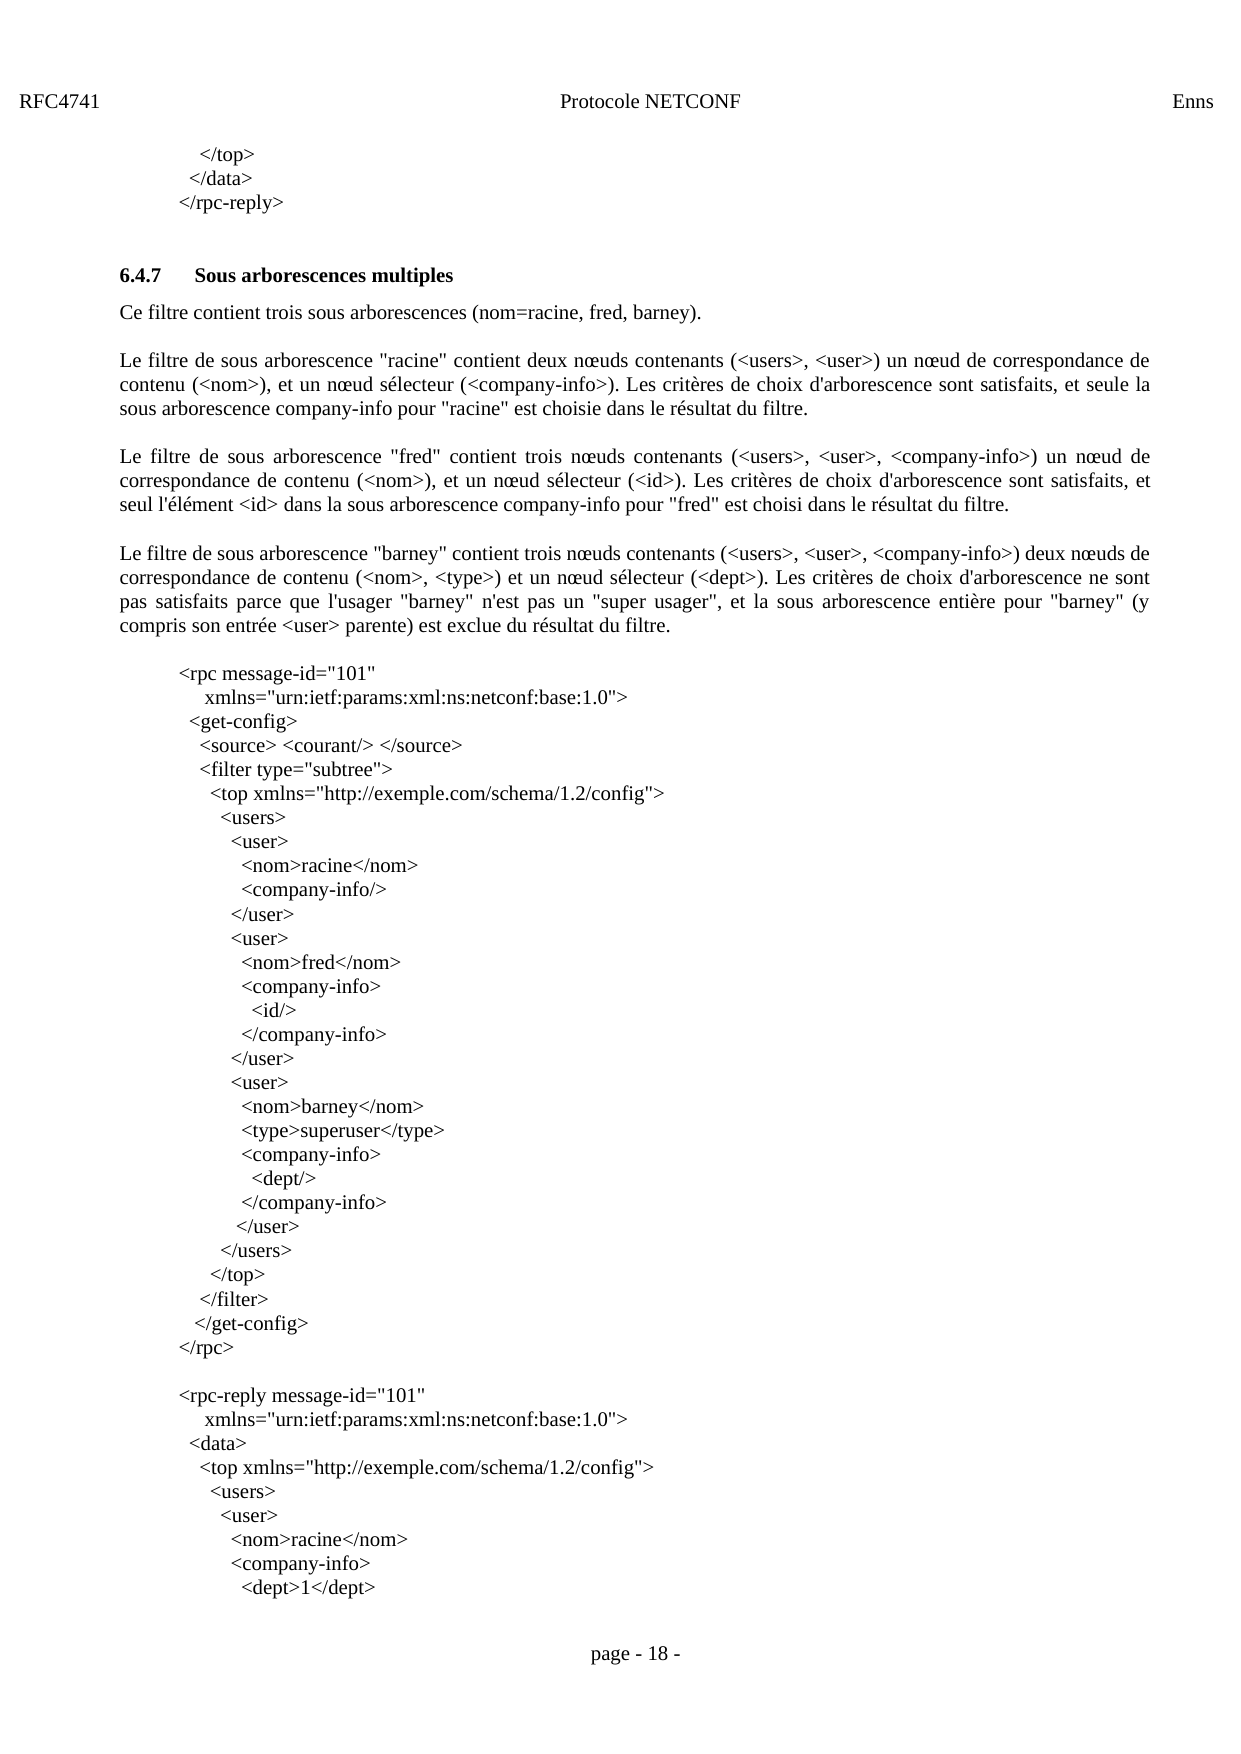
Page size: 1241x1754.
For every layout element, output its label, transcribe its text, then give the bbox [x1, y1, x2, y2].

text <users> [178, 1479, 1152, 1503]
text </user> [178, 1046, 1152, 1070]
text </users> [178, 1238, 1152, 1262]
text xmlns="urn:ietf:params:xml:ns:netconf:base:1.0"> [178, 1407, 1152, 1431]
text <id/> [178, 998, 1152, 1022]
text <user> [178, 829, 1152, 853]
text <rpc-reply message-id="101" [178, 1383, 1152, 1407]
text </company-info> [178, 1190, 1152, 1214]
text <get-config> [178, 709, 1152, 733]
text <filter type="subtree"> [178, 757, 1152, 781]
text <company-info> [178, 1142, 1152, 1166]
text </rpc> [178, 1334, 1152, 1359]
text <top xmlns="http://exemple.com/schema/1.2/config"> [178, 781, 1152, 805]
text <company-info/> [178, 877, 1152, 901]
text <dept>1</dept> [178, 1575, 1152, 1599]
text <nom>barney</nom> [178, 1094, 1152, 1118]
text </top> [178, 1262, 1152, 1286]
text <top xmlns="http://exemple.com/schema/1.2/config"> [178, 1455, 1152, 1479]
text <company-info> [178, 974, 1152, 998]
text <source> <courant/> </source> [178, 733, 1152, 757]
text Ce filtre contient trois sous arborescences (nom=racine, fred, barney). [119, 300, 1152, 324]
text <company-info> [178, 1551, 1152, 1575]
text </company-info> [178, 1022, 1152, 1046]
text <type>superuser</type> [178, 1118, 1152, 1142]
text Le filtre de sous arborescence "fred" contient trois nœuds contenants (<users>, <user>, <company-info>) un nœud de correspondance de contenu (<nom>), et un nœud sélecteur (<id>). Les critères de choix d'arborescence sont satisfaits, et seul l'élément <id> dans la sous arborescence company-info pour "fred" est choisi dans le résultat du filtre. [119, 444, 1152, 516]
text </get-config> [178, 1311, 1152, 1334]
text </data> [178, 166, 1152, 190]
text <users> [178, 805, 1152, 829]
text </user> [178, 1214, 1152, 1238]
text xmlns="urn:ietf:params:xml:ns:netconf:base:1.0"> [178, 685, 1152, 709]
text <nom>racine</nom> [178, 853, 1152, 877]
subtitle 6.4.7 Sous arborescences multiples [119, 263, 1152, 287]
text </rpc-reply> [178, 190, 1152, 214]
text </filter> [178, 1286, 1152, 1311]
text <nom>fred</nom> [178, 949, 1152, 974]
text <data> [178, 1431, 1152, 1455]
text <dept/> [178, 1166, 1152, 1190]
text <user> [178, 1070, 1152, 1094]
text Le filtre de sous arborescence "barney" contient trois nœuds contenants (<users>, <user>, <company-info>) deux nœuds de correspondance de contenu (<nom>, <type>) et un nœud sélecteur (<dept>). Les critères de choix d'arborescence ne sont pas satisfaits parce que l'usager "barney" n'est pas un "super usager", et la sous arborescence entière pour "barney" (y compris son entrée <user> parente) est exclue du résultat du filtre. [119, 541, 1152, 637]
text <user> [178, 926, 1152, 949]
text <nom>racine</nom> [178, 1527, 1152, 1551]
text Le filtre de sous arborescence "racine" contient deux nœuds contenants (<users>, <user>) un nœud de correspondance de contenu (<nom>), et un nœud sélecteur (<company-info>). Les critères de choix d'arborescence sont satisfaits, et seule la sous arborescence company-info pour "racine" est choisie dans le résultat du filtre. [119, 348, 1152, 420]
text <user> [178, 1503, 1152, 1527]
text </user> [178, 901, 1152, 926]
text </top> [178, 142, 1152, 166]
text <rpc message-id="101" [178, 661, 1152, 685]
